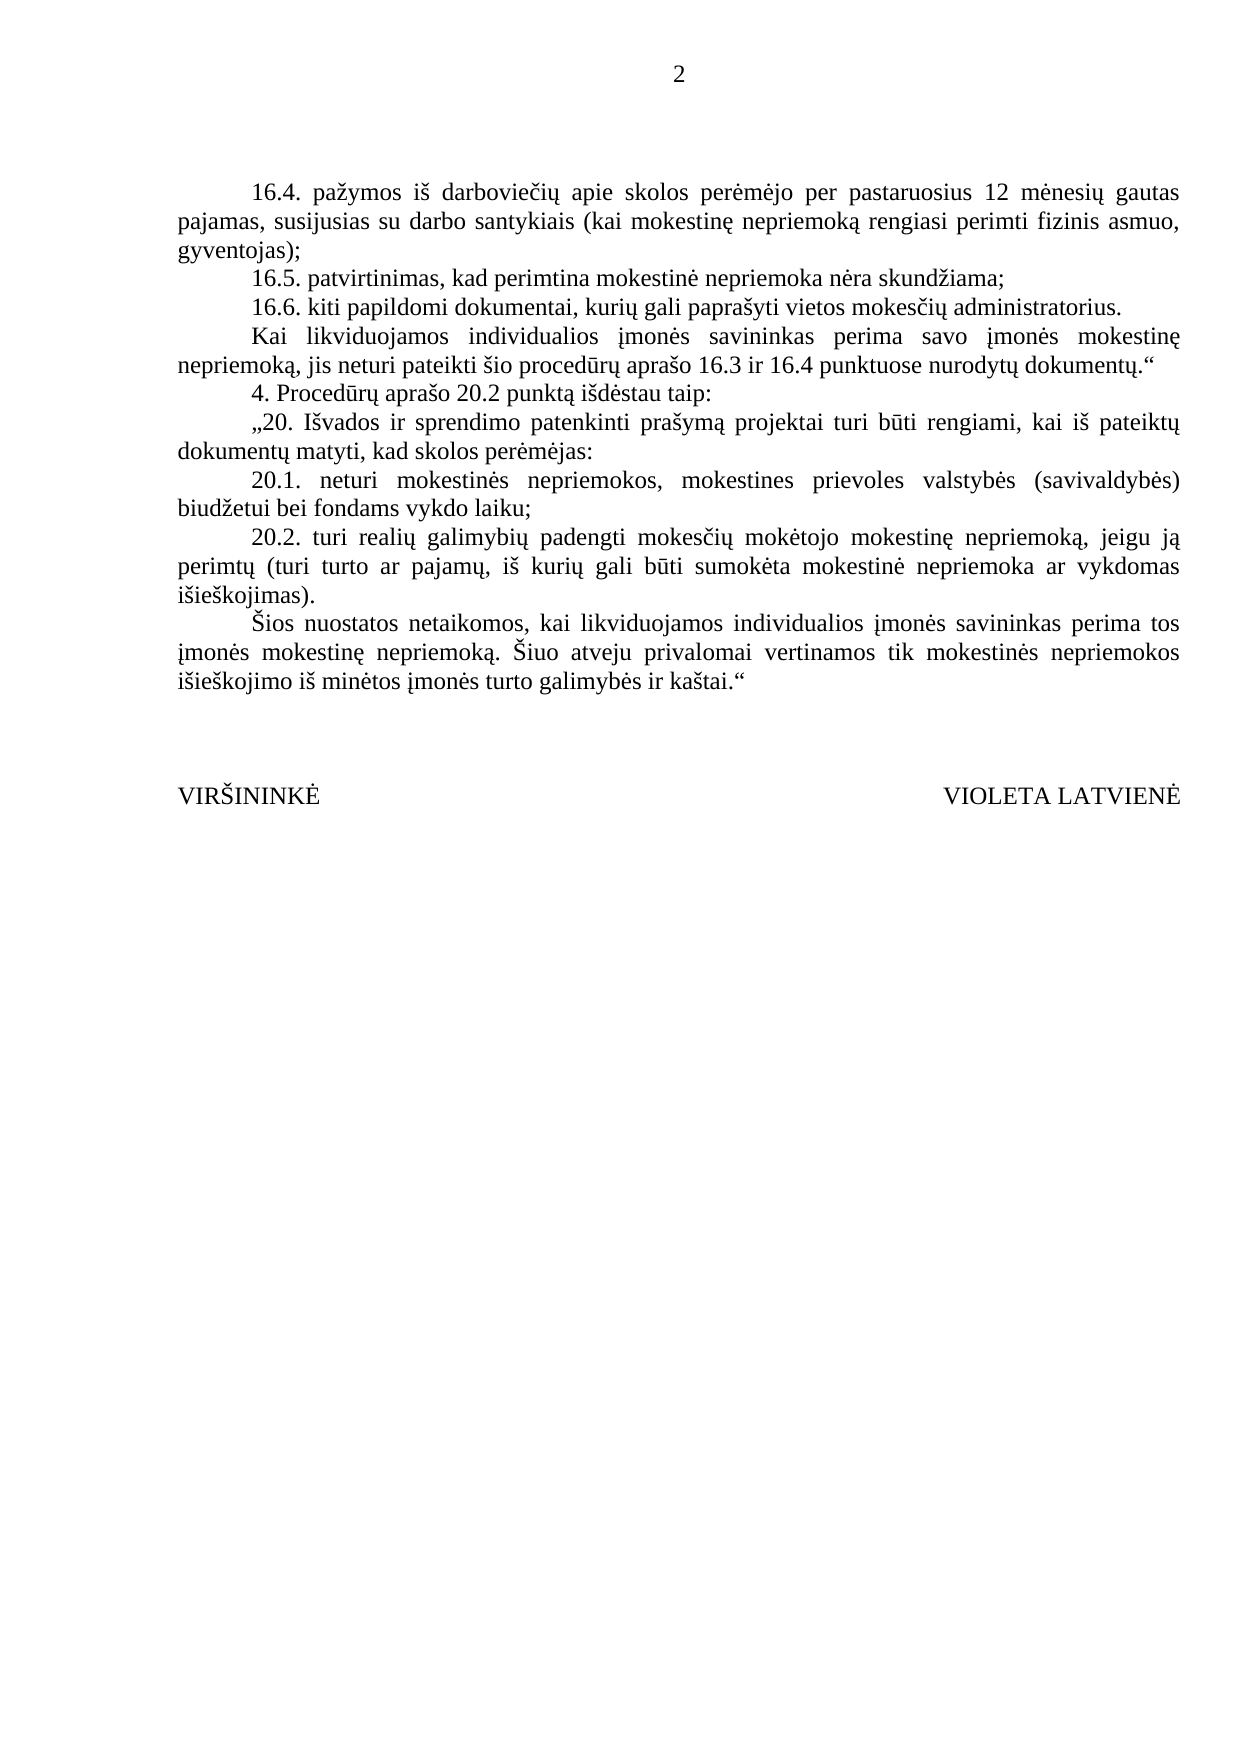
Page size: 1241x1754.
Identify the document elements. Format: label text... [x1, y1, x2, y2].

text 20.2. turi realių galimybių padengti mokesčių mokėtojo mokestinę nepriemoką, jeigu ją perimtų (turi turto ar pajamų, iš kurių gali būti sumokėta mokestinė nepriemoka ar vykdomas išieškojimas). [177, 522, 1181, 608]
text „20. Išvados ir sprendimo patenkinti prašymą projektai turi būti rengiami, kai iš pateiktų dokumentų matyti, kad skolos perėmėjas: [177, 407, 1181, 465]
text 16.6. kiti papildomi dokumentai, kurių gali paprašyti vietos mokesčių administratorius. [177, 292, 1181, 321]
text Kai likviduojamos individualios įmonės savininkas perima savo įmonės mokestinę nepriemoką, jis neturi pateikti šio procedūrų aprašo 16.3 ir 16.4 punktuose nurodytų dokumentų.“ [177, 321, 1181, 378]
text Šios nuostatos netaikomos, kai likviduojamos individualios įmonės savininkas perima tos įmonės mokestinę nepriemoką. Šiuo atveju privalomai vertinamos tik mokestinės nepriemokos išieškojimo iš minėtos įmonės turto galimybės ir kaštai.“ [177, 608, 1181, 695]
text 16.4. pažymos iš darboviečių apie skolos perėmėjo per pastaruosius 12 mėnesių gautas pajamas, susijusias su darbo santykiais (kai mokestinę nepriemoką rengiasi perimti fizinis asmuo, gyventojas); [177, 177, 1181, 263]
text 4. Procedūrų aprašo 20.2 punktą išdėstau taip: [177, 378, 1181, 407]
text 20.1. neturi mokestinės nepriemokos, mokestines prievoles valstybės (savivaldybės) biudžetui bei fondams vykdo laiku; [177, 465, 1181, 522]
text 16.5. patvirtinimas, kad perimtina mokestinė nepriemoka nėra skundžiama; [177, 263, 1181, 292]
text VIRŠININKĖ VIOLETA LATVIENĖ [177, 781, 1181, 810]
